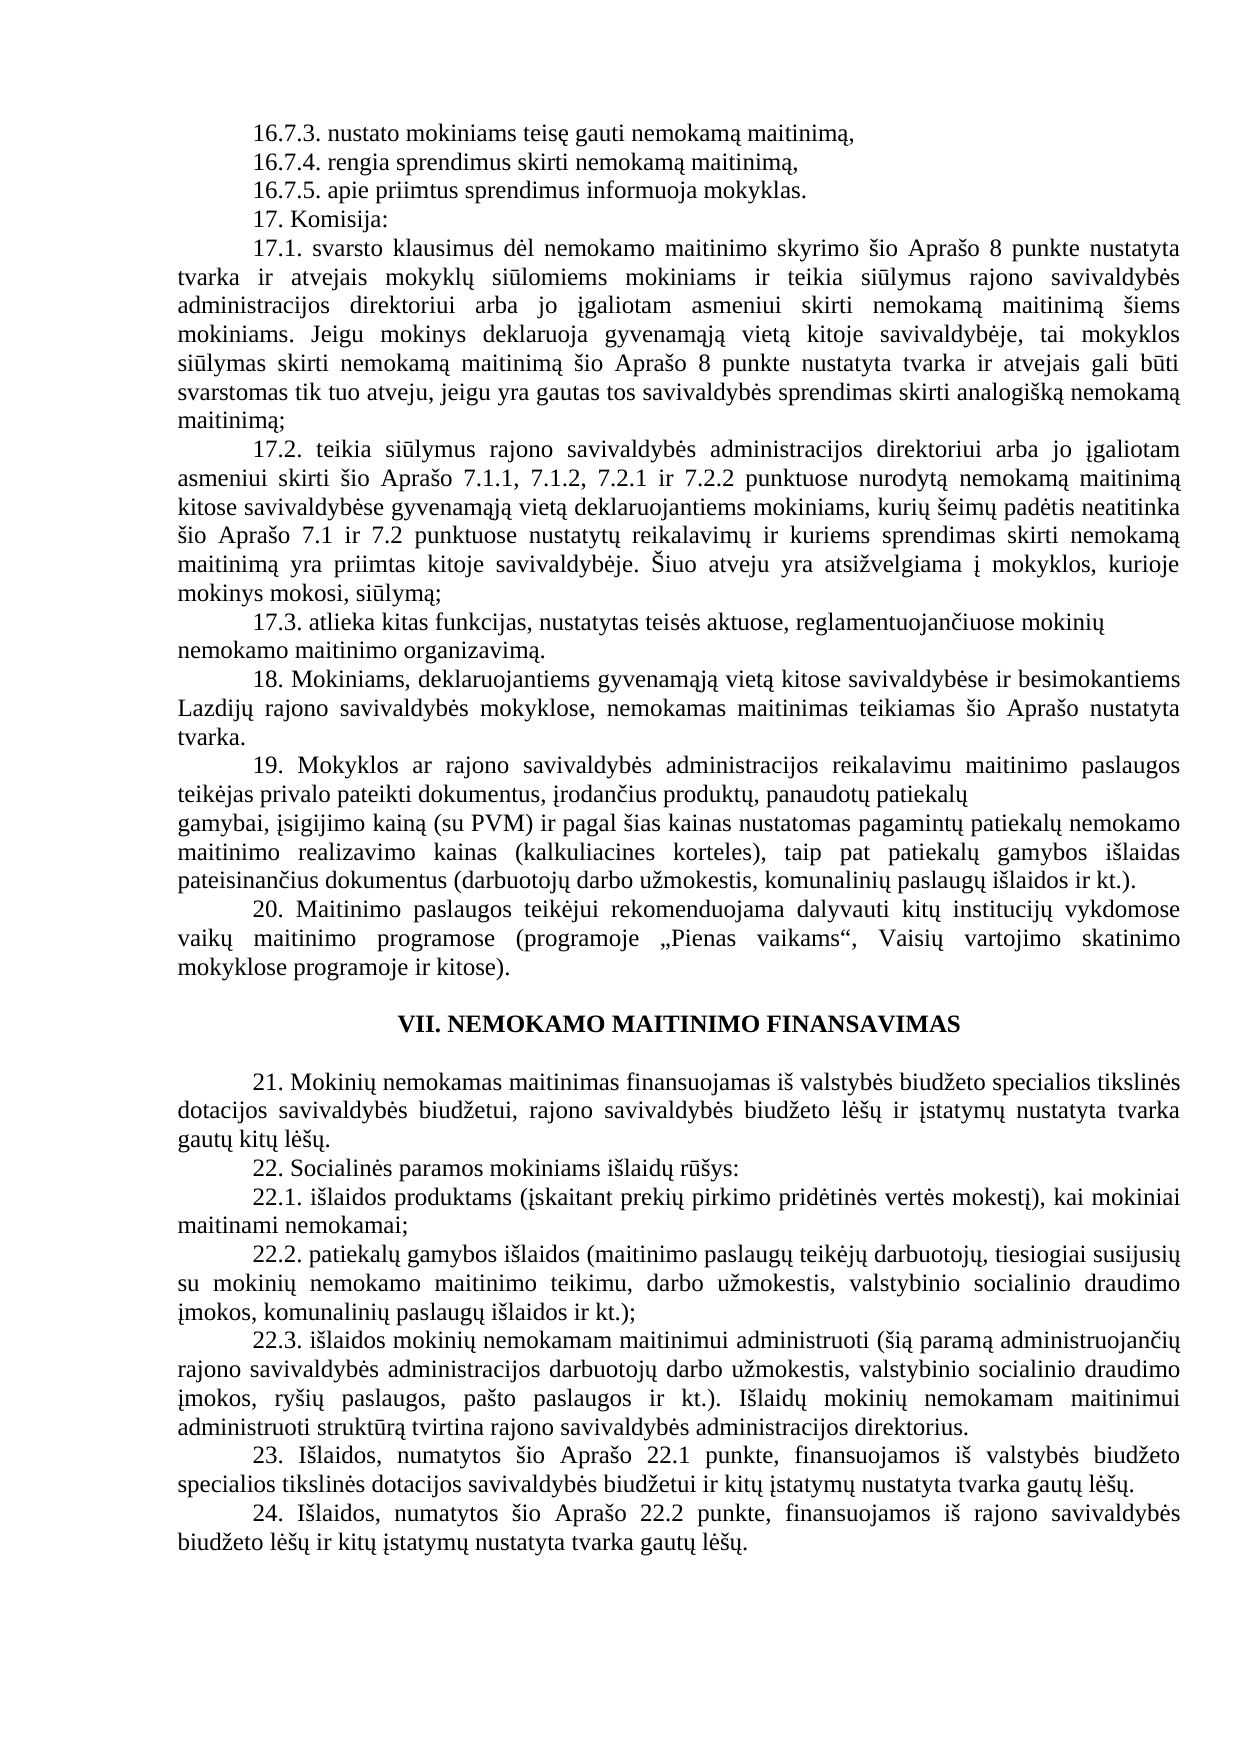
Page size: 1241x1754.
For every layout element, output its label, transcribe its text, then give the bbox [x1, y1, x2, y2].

text nemokamo maitinimo organizavimą. [177, 636, 1181, 664]
text 16.7.4. rengia sprendimus skirti nemokamą maitinimą, [177, 147, 1181, 176]
text 22.1. išlaidos produktams (įskaitant prekių pirkimo pridėtinės vertės mokestį), kai mokiniai maitinami nemokamai; [177, 1182, 1181, 1239]
text 22.3. išlaidos mokinių nemokamam maitinimui administruoti (šią paramą administruojančių rajono savivaldybės administracijos darbuotojų darbo užmokestis, valstybinio socialinio draudimo įmokos, ryšių paslaugos, pašto paslaugos ir kt.). Išlaidų mokinių nemokamam maitinimui administruoti struktūrą tvirtina rajono savivaldybės administracijos direktorius. [177, 1326, 1181, 1441]
text 16.7.3. nustato mokiniams teisę gauti nemokamą maitinimą, [177, 118, 1181, 147]
text 18. Mokiniams, deklaruojantiems gyvenamąją vietą kitose savivaldybėse ir besimokantiems Lazdijų rajono savivaldybės mokyklose, nemokamas maitinimas teikiamas šio Aprašo nustatyta tvarka. [177, 664, 1181, 751]
text 20. Maitinimo paslaugos teikėjui rekomenduojama dalyvauti kitų institucijų vykdomose vaikų maitinimo programose (programoje „Pienas vaikams“, Vaisių vartojimo skatinimo mokyklose programoje ir kitose). [177, 894, 1181, 981]
text 19. Mokyklos ar rajono savivaldybės administracijos reikalavimu maitinimo paslaugos teikėjas privalo pateikti dokumentus, įrodančius produktų, panaudotų patiekalų [177, 751, 1181, 808]
text 17.2. teikia siūlymus rajono savivaldybės administracijos direktoriui arba jo įgaliotam asmeniui skirti šio Aprašo 7.1.1, 7.1.2, 7.2.1 ir 7.2.2 punktuose nurodytą nemokamą maitinimą kitose savivaldybėse gyvenamąją vietą deklaruojantiems mokiniams, kurių šeimų padėtis neatitinka šio Aprašo 7.1 ir 7.2 punktuose nustatytų reikalavimų ir kuriems sprendimas skirti nemokamą maitinimą yra priimtas kitoje savivaldybėje. Šiuo atveju yra atsižvelgiama į mokyklos, kurioje mokinys mokosi, siūlymą; [177, 434, 1181, 607]
text VII. NEMOKAMO MAITINIMO FINANSAVIMAS [177, 1009, 1181, 1038]
text 23. Išlaidos, numatytos šio Aprašo 22.1 punkte, finansuojamos iš valstybės biudžeto specialios tikslinės dotacijos savivaldybės biudžetui ir kitų įstatymų nustatyta tvarka gautų lėšų. [177, 1441, 1181, 1498]
text 24. Išlaidos, numatytos šio Aprašo 22.2 punkte, finansuojamos iš rajono savivaldybės biudžeto lėšų ir kitų įstatymų nustatyta tvarka gautų lėšų. [177, 1498, 1181, 1556]
text 17.3. atlieka kitas funkcijas, nustatytas teisės aktuose, reglamentuojančiuose mokinių [177, 607, 1181, 636]
text 17.1. svarsto klausimus dėl nemokamo maitinimo skyrimo šio Aprašo 8 punkte nustatyta tvarka ir atvejais mokyklų siūlomiems mokiniams ir teikia siūlymus rajono savivaldybės administracijos direktoriui arba jo įgaliotam asmeniui skirti nemokamą maitinimą šiems mokiniams. Jeigu mokinys deklaruoja gyvenamąją vietą kitoje savivaldybėje, tai mokyklos siūlymas skirti nemokamą maitinimą šio Aprašo 8 punkte nustatyta tvarka ir atvejais gali būti svarstomas tik tuo atveju, jeigu yra gautas tos savivaldybės sprendimas skirti analogišką nemokamą maitinimą; [177, 233, 1181, 434]
text 22. Socialinės paramos mokiniams išlaidų rūšys: [177, 1153, 1181, 1182]
text 22.2. patiekalų gamybos išlaidos (maitinimo paslaugų teikėjų darbuotojų, tiesiogiai susijusių su mokinių nemokamo maitinimo teikimu, darbo užmokestis, valstybinio socialinio draudimo įmokos, komunalinių paslaugų išlaidos ir kt.); [177, 1239, 1181, 1326]
text 17. Komisija: [177, 204, 1181, 233]
text gamybai, įsigijimo kainą (su PVM) ir pagal šias kainas nustatomas pagamintų patiekalų nemokamo maitinimo realizavimo kainas (kalkuliacines korteles), taip pat patiekalų gamybos išlaidas pateisinančius dokumentus (darbuotojų darbo užmokestis, komunalinių paslaugų išlaidos ir kt.). [177, 808, 1181, 894]
text 16.7.5. apie priimtus sprendimus informuoja mokyklas. [177, 176, 1181, 204]
text 21. Mokinių nemokamas maitinimas finansuojamas iš valstybės biudžeto specialios tikslinės dotacijos savivaldybės biudžetui, rajono savivaldybės biudžeto lėšų ir įstatymų nustatyta tvarka gautų kitų lėšų. [177, 1067, 1181, 1153]
